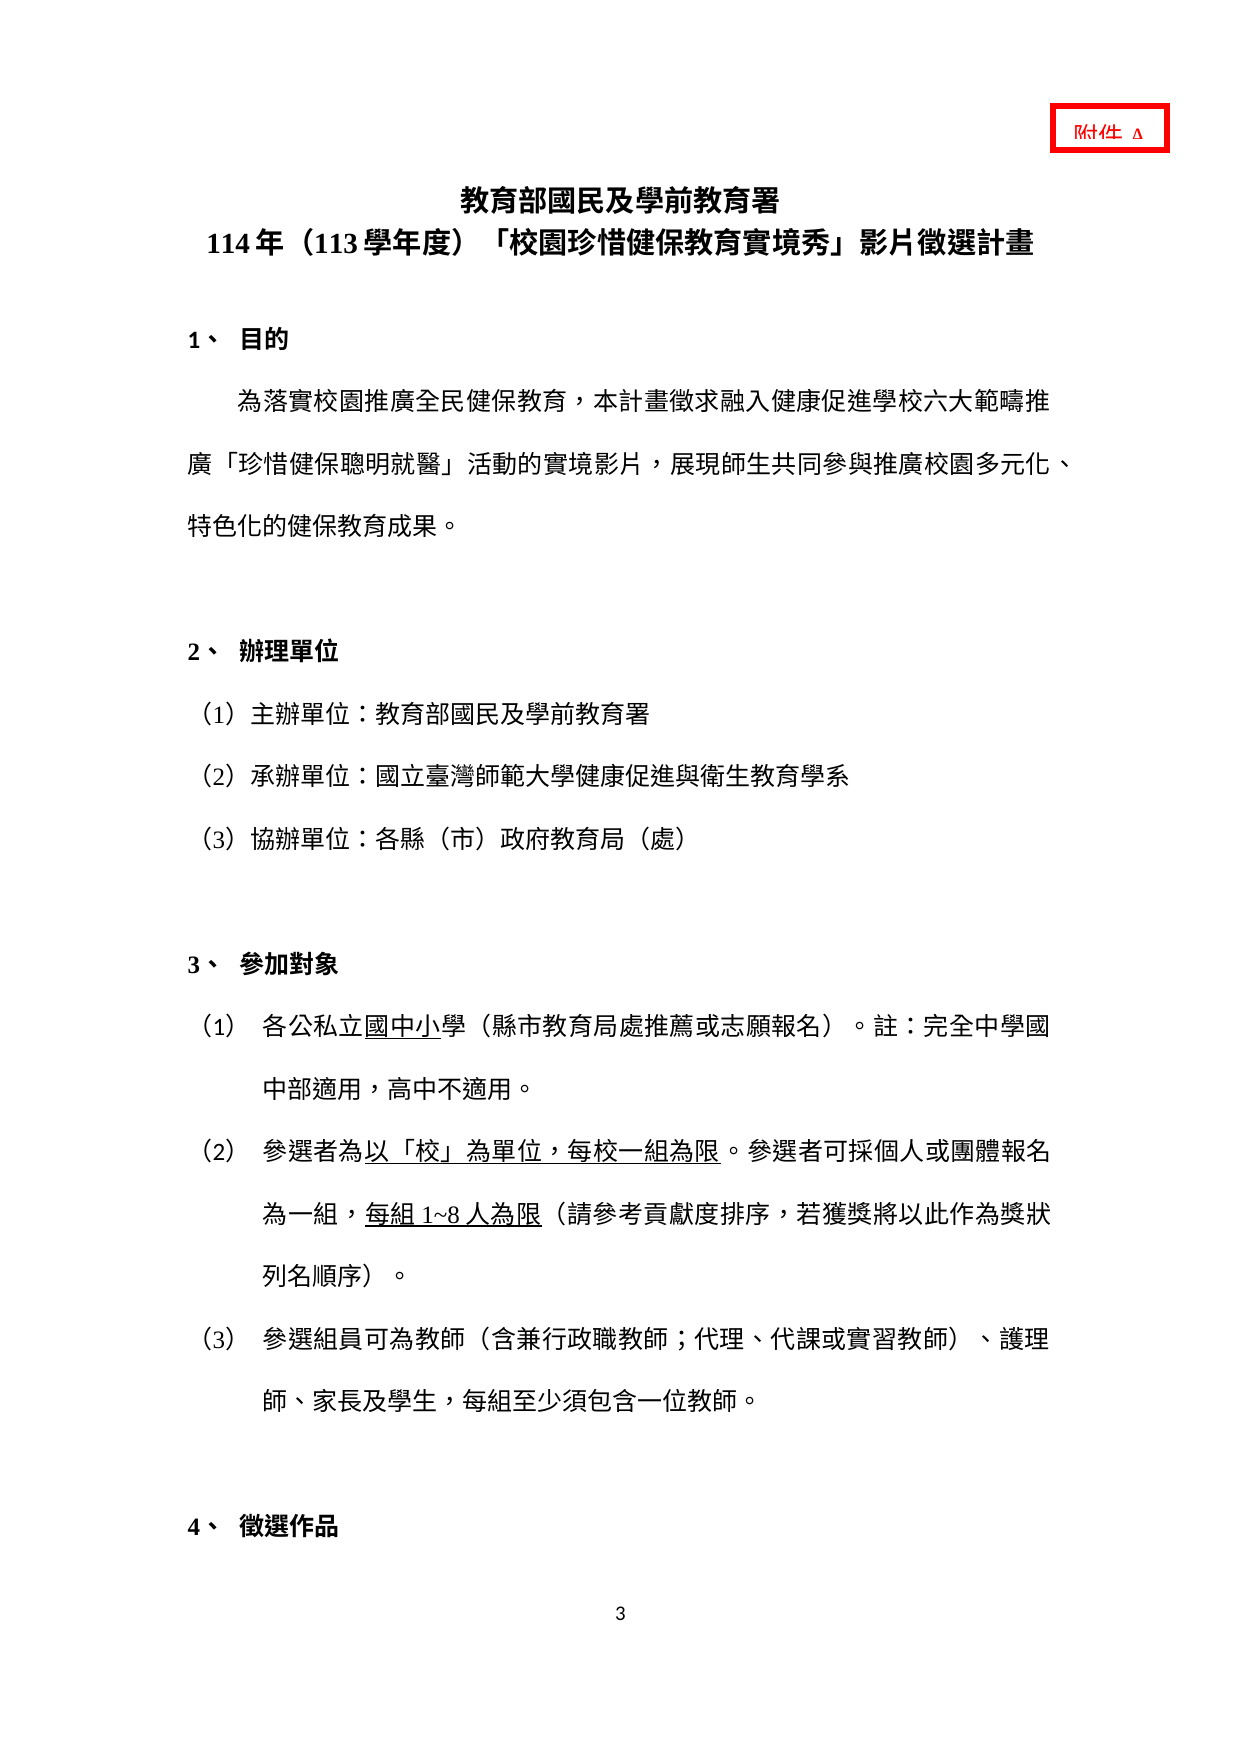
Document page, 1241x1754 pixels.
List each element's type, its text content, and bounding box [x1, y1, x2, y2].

list 參選組員可為教師（含兼行政職教師；代理、代課或實習教師）、護理師、家長及學生，每組至少須包含一位教師。 [187, 1296, 1053, 1421]
list 參選者為以「校」為單位，每校一組為限。參選者可採個人或團體報名為一組，每組1~8人為限（請參考貢獻度排序，若獲獎將以此作為獎狀列名順序）。 [187, 1108, 1053, 1296]
list 徵選作品 [187, 1483, 1053, 1546]
list 各公私立國中小學（縣市教育局處推薦或志願報名）。註：完全中學國中部適用，高中不適用。 [187, 983, 1053, 1108]
list 協辦單位：各縣（市）政府教育局（處） [187, 796, 1053, 858]
list 承辦單位：國立臺灣師範大學健康促進與衛生教育學系 [187, 733, 1053, 796]
list 辦理單位 [187, 608, 1053, 671]
list 目的 [187, 296, 1053, 358]
text 為落實校園推廣全民健保教育，本計畫徵求融入健康促進學校六大範疇推廣「珍惜健保聰明就醫」活動的實境影片，展現師生共同參與推廣校園多元化、特色化的健保教育成果。 [187, 358, 1053, 546]
text 附件A [1071, 117, 1149, 139]
text 114年（113學年度）「校園珍惜健保教育實境秀」影片徵選計畫 [187, 220, 1053, 262]
text 教育部國民及學前教育署 [187, 177, 1053, 220]
list 參加對象 [187, 921, 1053, 983]
list 主辦單位：教育部國民及學前教育署 [187, 671, 1053, 733]
